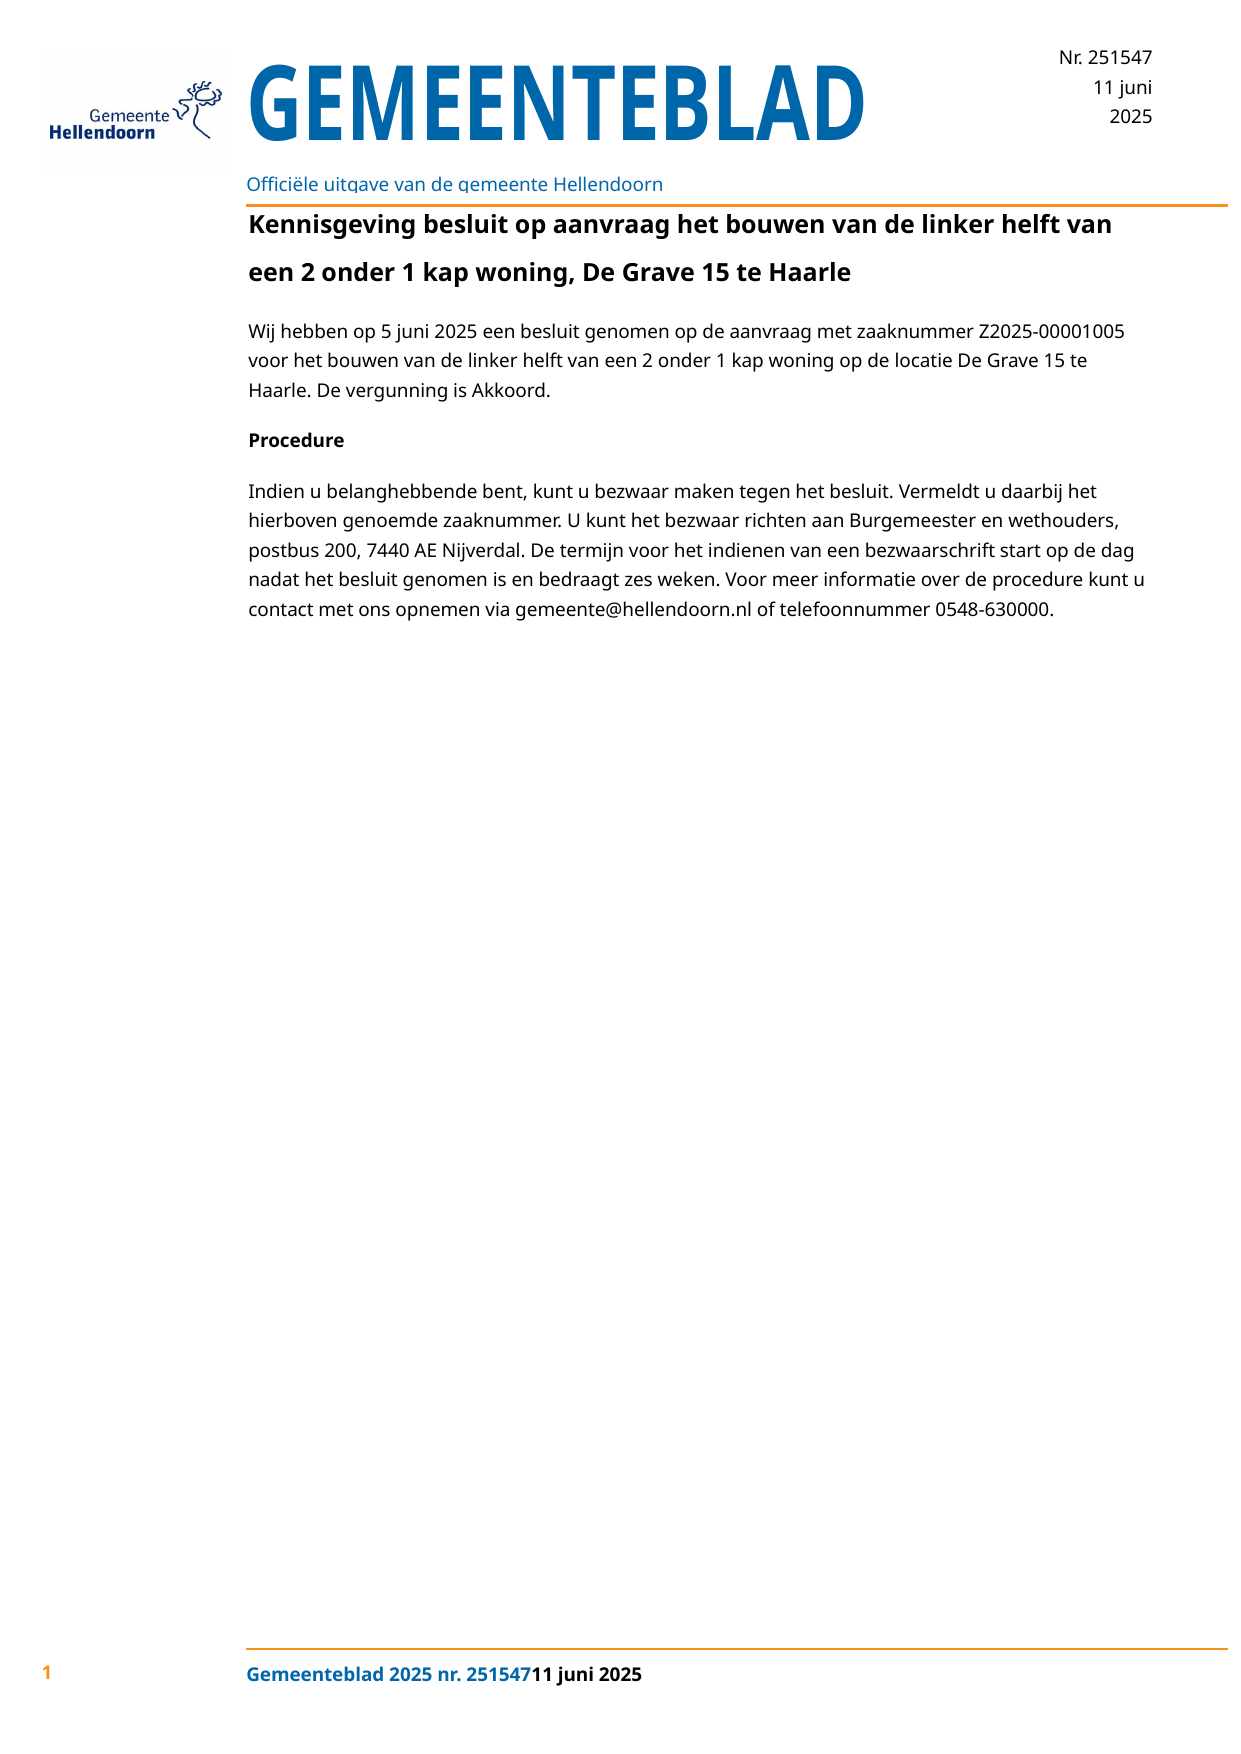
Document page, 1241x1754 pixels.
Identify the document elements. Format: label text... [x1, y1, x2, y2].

text Indien u belanghebbende bent, kunt u bezwaar maken tegen het besluit. Vermeldt u daarbij het hierboven genoemde zaaknummer. U kunt het bezwaar richten aan Burgemeester en wethouders, postbus 200, 7440 AE Nijverdal. De termijn voor het indienen van een bezwaarschrift start op de dag nadat het besluit genomen is en bedraagt zes weken. Voor meer informatie over de procedure kunt u contact met ons opnemen via gemeente@hellendoorn.nl of telefoonnummer 0548-630000. [248, 478, 1152, 622]
text Kennisgeving besluit op aanvraag het bouwen van de linker helft van een 2 onder 1 kap woning, De Grave 15 te Haarle [248, 207, 1152, 288]
text Procedure [248, 427, 1152, 453]
text Wij hebben op 5 juni 2025 een besluit genomen op de aanvraag met zaaknummer Z2025-00001005 voor het bouwen van de linker helft van een 2 onder 1 kap woning op de locatie De Grave 15 te Haarle. De vergunning is Akkoord. [248, 318, 1152, 403]
picture [41, 47, 231, 172]
